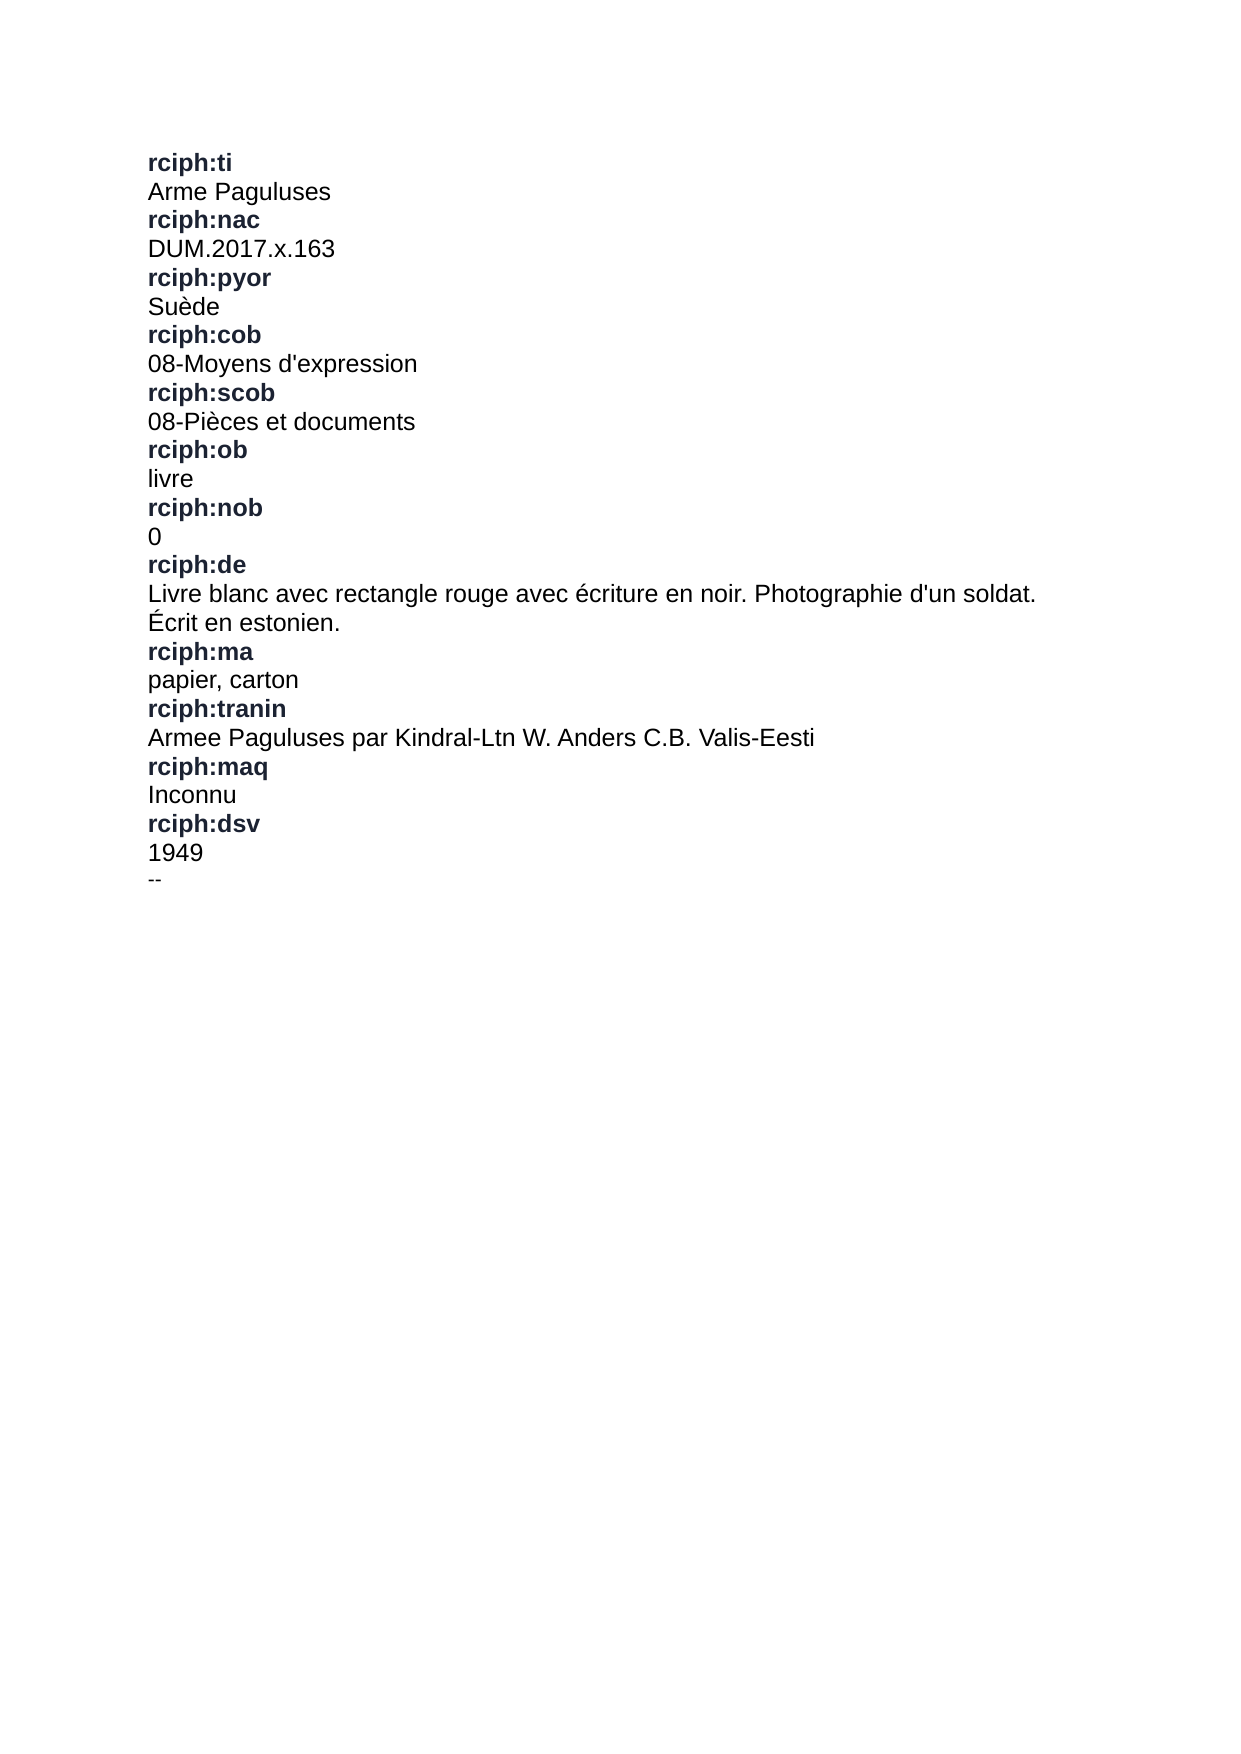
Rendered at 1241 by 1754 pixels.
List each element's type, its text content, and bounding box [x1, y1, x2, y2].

text 0 [148, 521, 1092, 550]
text rciph:scob [148, 378, 1092, 406]
text Inconnu [148, 780, 1092, 809]
text Livre blanc avec rectangle rouge avec écriture en noir. Photographie d'un soldat. Écrit en estonien. [148, 579, 1092, 636]
text Arme Paguluses [148, 176, 1092, 205]
text Armee Paguluses par Kindral-Ltn W. Anders C.B. Valis-Eesti [148, 723, 1092, 751]
text rciph:maq [148, 751, 1092, 780]
text livre [148, 464, 1092, 493]
text rciph:ti [148, 148, 1092, 176]
text DUM.2017.x.163 [148, 234, 1092, 263]
text 08-Pièces et documents [148, 406, 1092, 435]
text rciph:nac [148, 205, 1092, 234]
text Suède [148, 291, 1092, 320]
text 08-Moyens d'expression [148, 349, 1092, 378]
text rciph:dsv [148, 809, 1092, 838]
text papier, carton [148, 665, 1092, 694]
text rciph:tranin [148, 694, 1092, 723]
text rciph:de [148, 550, 1092, 579]
text 1949 [148, 838, 1092, 866]
text -- [148, 866, 1092, 890]
text rciph:cob [148, 320, 1092, 349]
text rciph:nob [148, 493, 1092, 521]
text rciph:pyor [148, 263, 1092, 291]
text rciph:ma [148, 636, 1092, 665]
text rciph:ob [148, 435, 1092, 464]
